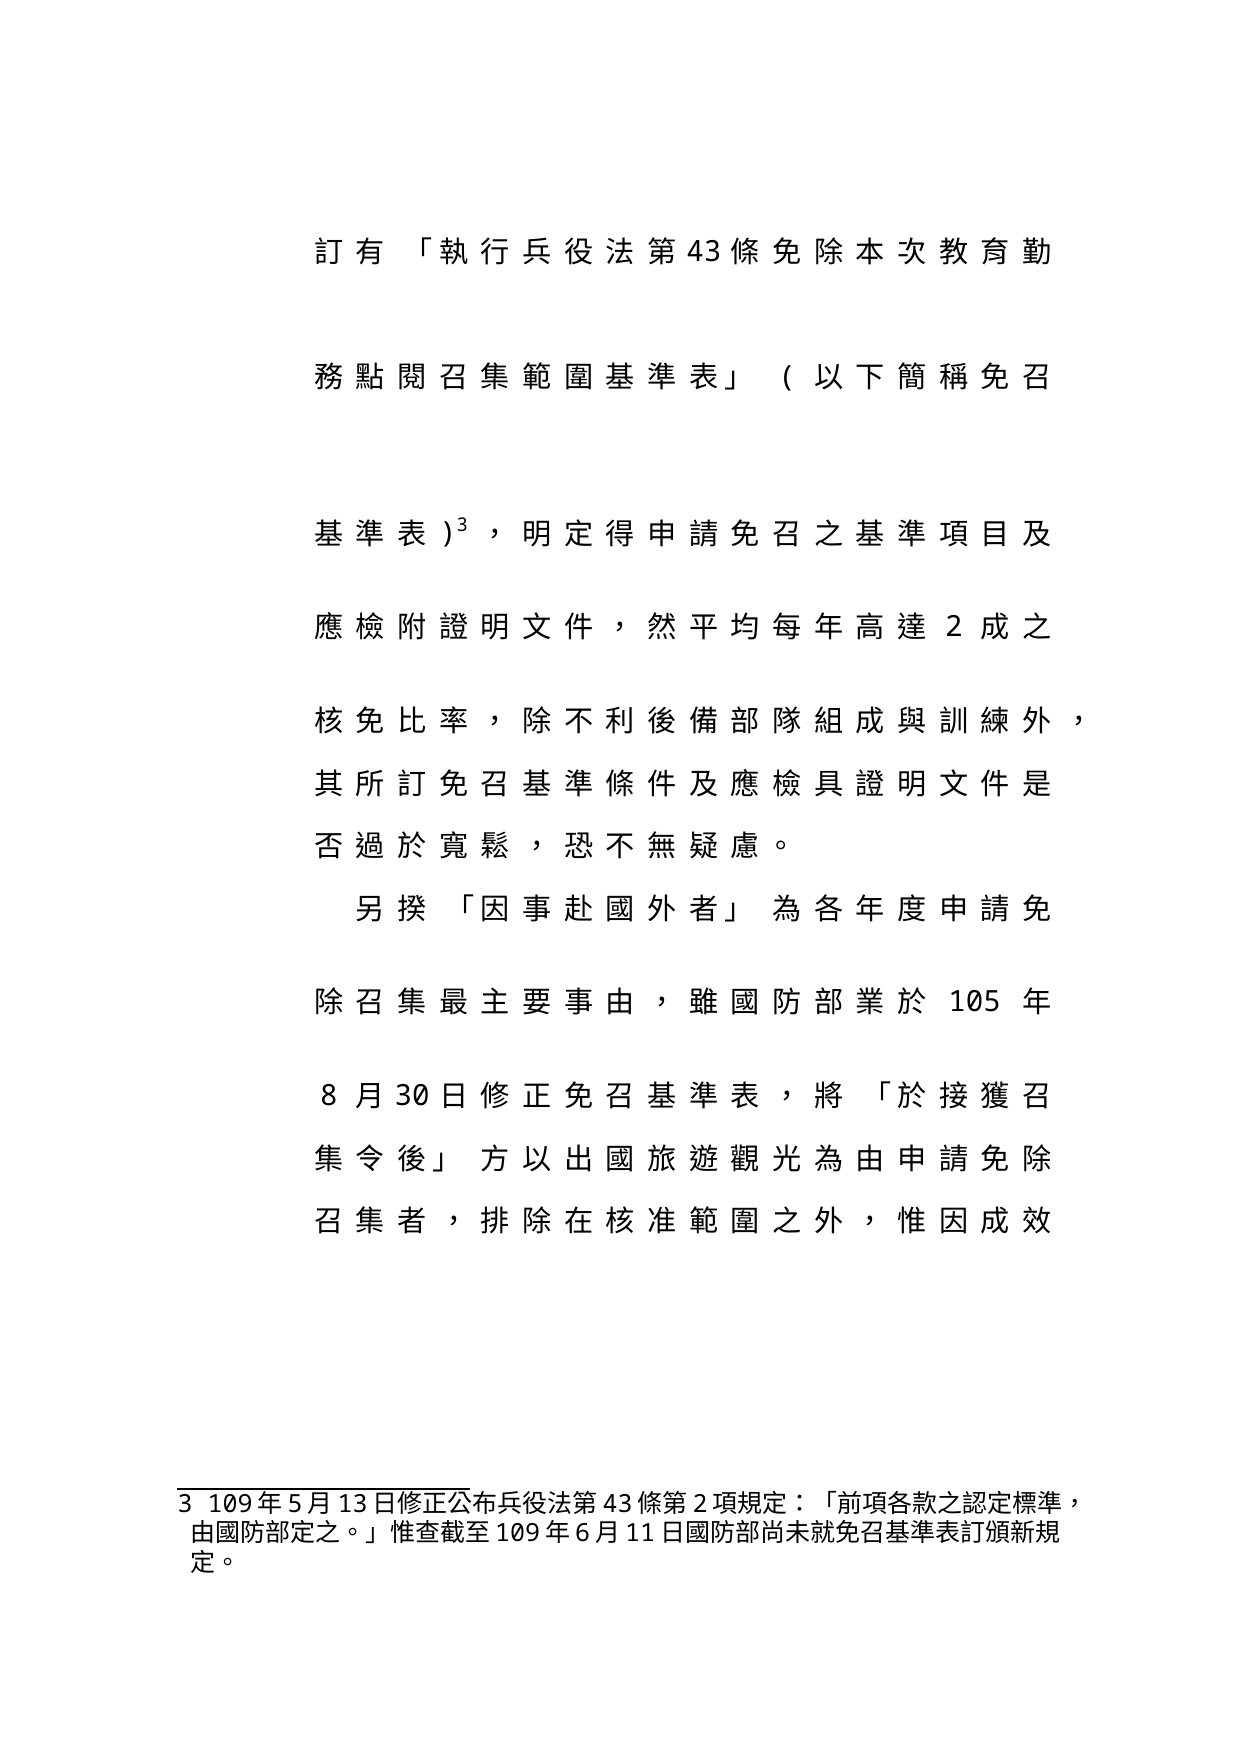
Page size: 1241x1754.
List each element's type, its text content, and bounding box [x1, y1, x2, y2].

text 另揆「因事赴國外者」為各年度申請免除召集最主要事由，雖國防部業於105年8月30日修正免召基準表，將「於接獲召集令後」方以出國旅遊觀光為由申請免除召集者，排除在核准範圍之外，惟因成效不彰，107年12月18日再次修正免召基準表，明定「公告召集日程後」始排定之出國(境)觀光旅遊行程，不核予免除召集。然查108年度以「因事赴國外者」申請免除教育召集人數1萬5,504人(占下令人數比率12.24%)，雖已較107年度之2萬2,028人減少(占比17.4%)，然仍與106年度之1萬6,301人(占比12.3%)相當，恐尚難謂已有效阻斷藉由出國方式規避教育召集之管道。 [271, 865, 1058, 1240]
text 109年5月13日修正公布兵役法第43條第2項規定：「前項各款之認定標準，由國防部定之。」惟查截至109年6月11日國防部尚未就免召基準表訂頒新規定。 [177, 1489, 1063, 1577]
text 104年度至108年度國防部下令教育召集後備軍人人數約65萬4千餘人（詳表3），其中經申請並核准免除該次召集者即達13萬3千餘人，平均核免比率高達20.33%，亦即平均每5名下令召集者即有1名經同意免除召集，比率似屬偏高。按國防部為利其辦理核免作業有所依循，訂有「執行兵役法第43條免除本次教育勤務點閱召集範圍基準表」(以下簡稱免召基準表)，明定得申請免召之基準項目及應檢附證明文件，然平均每年高達2成之核免比率，除不利後備部隊組成與訓練外，其所訂免召基準條件及應檢具證明文件是否過於寬鬆，恐不無疑慮。 [271, 177, 1058, 865]
